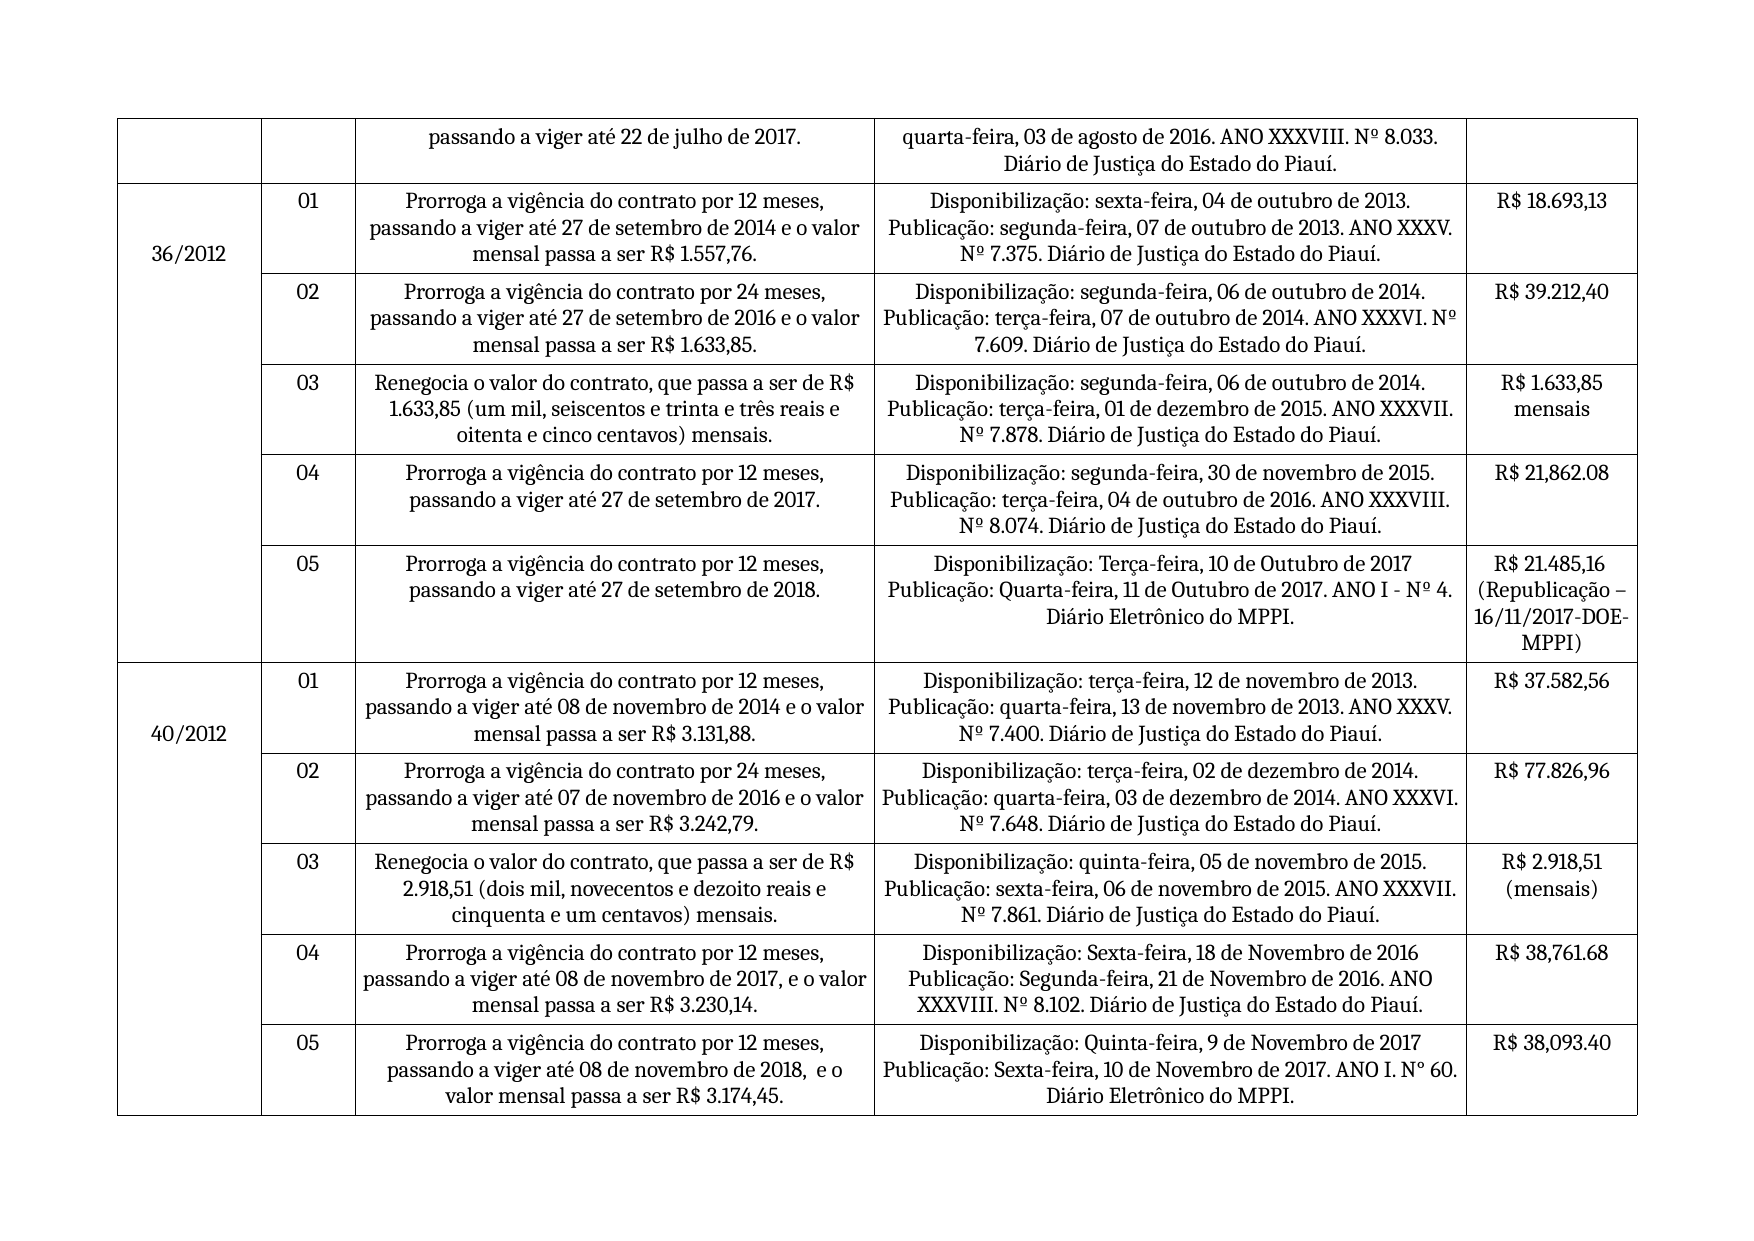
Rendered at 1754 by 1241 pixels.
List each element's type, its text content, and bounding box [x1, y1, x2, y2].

table_cell 40/2012 [118, 663, 261, 1115]
table_cell Disponibilização: Quinta-feira, 9 de Novembro de 2017 Publicação: Sexta-feira, 10 de Novembro de 2017. ANO I. N° 60. Diário Eletrônico do MPPI. [875, 1025, 1466, 1115]
table_cell R$ 77.826,96 [1467, 754, 1637, 843]
table_cell Prorroga a vigência do contrato por 12 meses, passando a viger até 27 de setembro de 2014 e o valor mensal passa a ser R$ 1.557,76. [356, 184, 874, 273]
table_cell 04 [262, 935, 355, 1024]
table_cell passando a viger até 22 de julho de 2017. [356, 119, 874, 182]
table_cell Renegocia o valor do contrato, que passa a ser de R$ 1.633,85 (um mil, seiscentos e trinta e três reais e oitenta e cinco centavos) mensais. [356, 365, 874, 454]
table_cell Prorroga a vigência do contrato por 12 meses, passando a viger até 27 de setembro de 2017. [356, 455, 874, 545]
table_cell 02 [262, 754, 355, 843]
table_cell Renegocia o valor do contrato, que passa a ser de R$ 2.918,51 (dois mil, novecentos e dezoito reais e cinquenta e um centavos) mensais. [356, 844, 874, 934]
table_cell Disponibilização: sexta-feira, 04 de outubro de 2013. Publicação: segunda-feira, 07 de outubro de 2013. ANO XXXV. Nº 7.375. Diário de Justiça do Estado do Piauí. [875, 184, 1466, 273]
table_cell R$ 1.633,85 mensais [1467, 365, 1637, 454]
table_cell 04 [262, 455, 355, 545]
table_cell Prorroga a vigência do contrato por 12 meses, passando a viger até 08 de novembro de 2018, e o valor mensal passa a ser R$ 3.174,45. [356, 1025, 874, 1115]
table_cell Prorroga a vigência do contrato por 24 meses, passando a viger até 27 de setembro de 2016 e o valor mensal passa a ser R$ 1.633,85. [356, 274, 874, 364]
table_cell 05 [262, 1025, 355, 1115]
table_cell R$ 18.693,13 [1467, 184, 1637, 273]
table_cell 03 [262, 844, 355, 934]
table_cell Disponibilização: quinta-feira, 05 de novembro de 2015. Publicação: sexta-feira, 06 de novembro de 2015. ANO XXXVII. Nº 7.861. Diário de Justiça do Estado do Piauí. [875, 844, 1466, 934]
table_cell R$ 2.726.801,52 [1467, 119, 1637, 182]
table_cell R$ 21.485,16 (Republicação – 16/11/2017-DOE-MPPI) [1467, 546, 1637, 662]
table_cell Disponibilização: Terça-feira, 10 de Outubro de 2017 Publicação: Quarta-feira, 11 de Outubro de 2017. ANO I - Nº 4. Diário Eletrônico do MPPI. [875, 546, 1466, 662]
table_cell 01 [262, 663, 355, 752]
table_cell Prorroga a vigência do contrato por 12 meses, passando a viger até 27 de setembro de 2018. [356, 546, 874, 662]
table_cell R$ 37.582,56 [1467, 663, 1637, 752]
table_cell R$ 39.212,40 [1467, 274, 1637, 364]
table_cell Prorroga a vigência do contrato por 24 meses, passando a viger até 07 de novembro de 2016 e o valor mensal passa a ser R$ 3.242,79. [356, 754, 874, 843]
table_cell Disponibilização: segunda-feira, 06 de outubro de 2014. Publicação: terça-feira, 01 de dezembro de 2015. ANO XXXVII. Nº 7.878. Diário de Justiça do Estado do Piauí. [875, 365, 1466, 454]
table_cell [262, 119, 355, 182]
table_cell Disponibilização: terça-feira, 12 de novembro de 2013. Publicação: quarta-feira, 13 de novembro de 2013. ANO XXXV. Nº 7.400. Diário de Justiça do Estado do Piauí. [875, 663, 1466, 752]
table_cell 36/2012 [118, 184, 261, 662]
table_cell 01 [262, 184, 355, 273]
table_cell R$ 38.093,40 [1467, 1025, 1637, 1115]
table_cell 03 [262, 365, 355, 454]
table_cell Disponibilização: terça-feira, 02 de dezembro de 2014. Publicação: quarta-feira, 03 de dezembro de 2014. ANO XXXVI. Nº 7.648. Diário de Justiça do Estado do Piauí. [875, 754, 1466, 843]
table_cell R$ 38.761,68 [1467, 935, 1637, 1024]
table_cell R$ 21.862,08 [1467, 455, 1637, 545]
table_cell R$ 2.918,51 (mensais) [1467, 844, 1637, 934]
table_cell Prorroga a vigência do contrato por 12 meses, passando a viger até 08 de novembro de 2017, e o valor mensal passa a ser R$ 3.230,14. [356, 935, 874, 1024]
table_cell Disponibilização: segunda-feira, 30 de novembro de 2015. Publicação: terça-feira, 04 de outubro de 2016. ANO XXXVIII. Nº 8.074. Diário de Justiça do Estado do Piauí. [875, 455, 1466, 545]
table_cell 05 [262, 546, 355, 662]
table_cell Disponibilização: Sexta-feira, 18 de Novembro de 2016 Publicação: Segunda-feira, 21 de Novembro de 2016. ANO XXXVIII. Nº 8.102. Diário de Justiça do Estado do Piauí. [875, 935, 1466, 1024]
table_cell 02 [262, 274, 355, 364]
table_cell quarta-feira, 03 de agosto de 2016. ANO XXXVIII. Nº 8.033. Diário de Justiça do Estado do Piauí. [875, 119, 1466, 182]
table_cell Disponibilização: segunda-feira, 06 de outubro de 2014. Publicação: terça-feira, 07 de outubro de 2014. ANO XXXVI. Nº 7.609. Diário de Justiça do Estado do Piauí. [875, 274, 1466, 364]
table_cell [118, 119, 261, 182]
table_cell Prorroga a vigência do contrato por 12 meses, passando a viger até 08 de novembro de 2014 e o valor mensal passa a ser R$ 3.131,88. [356, 663, 874, 752]
